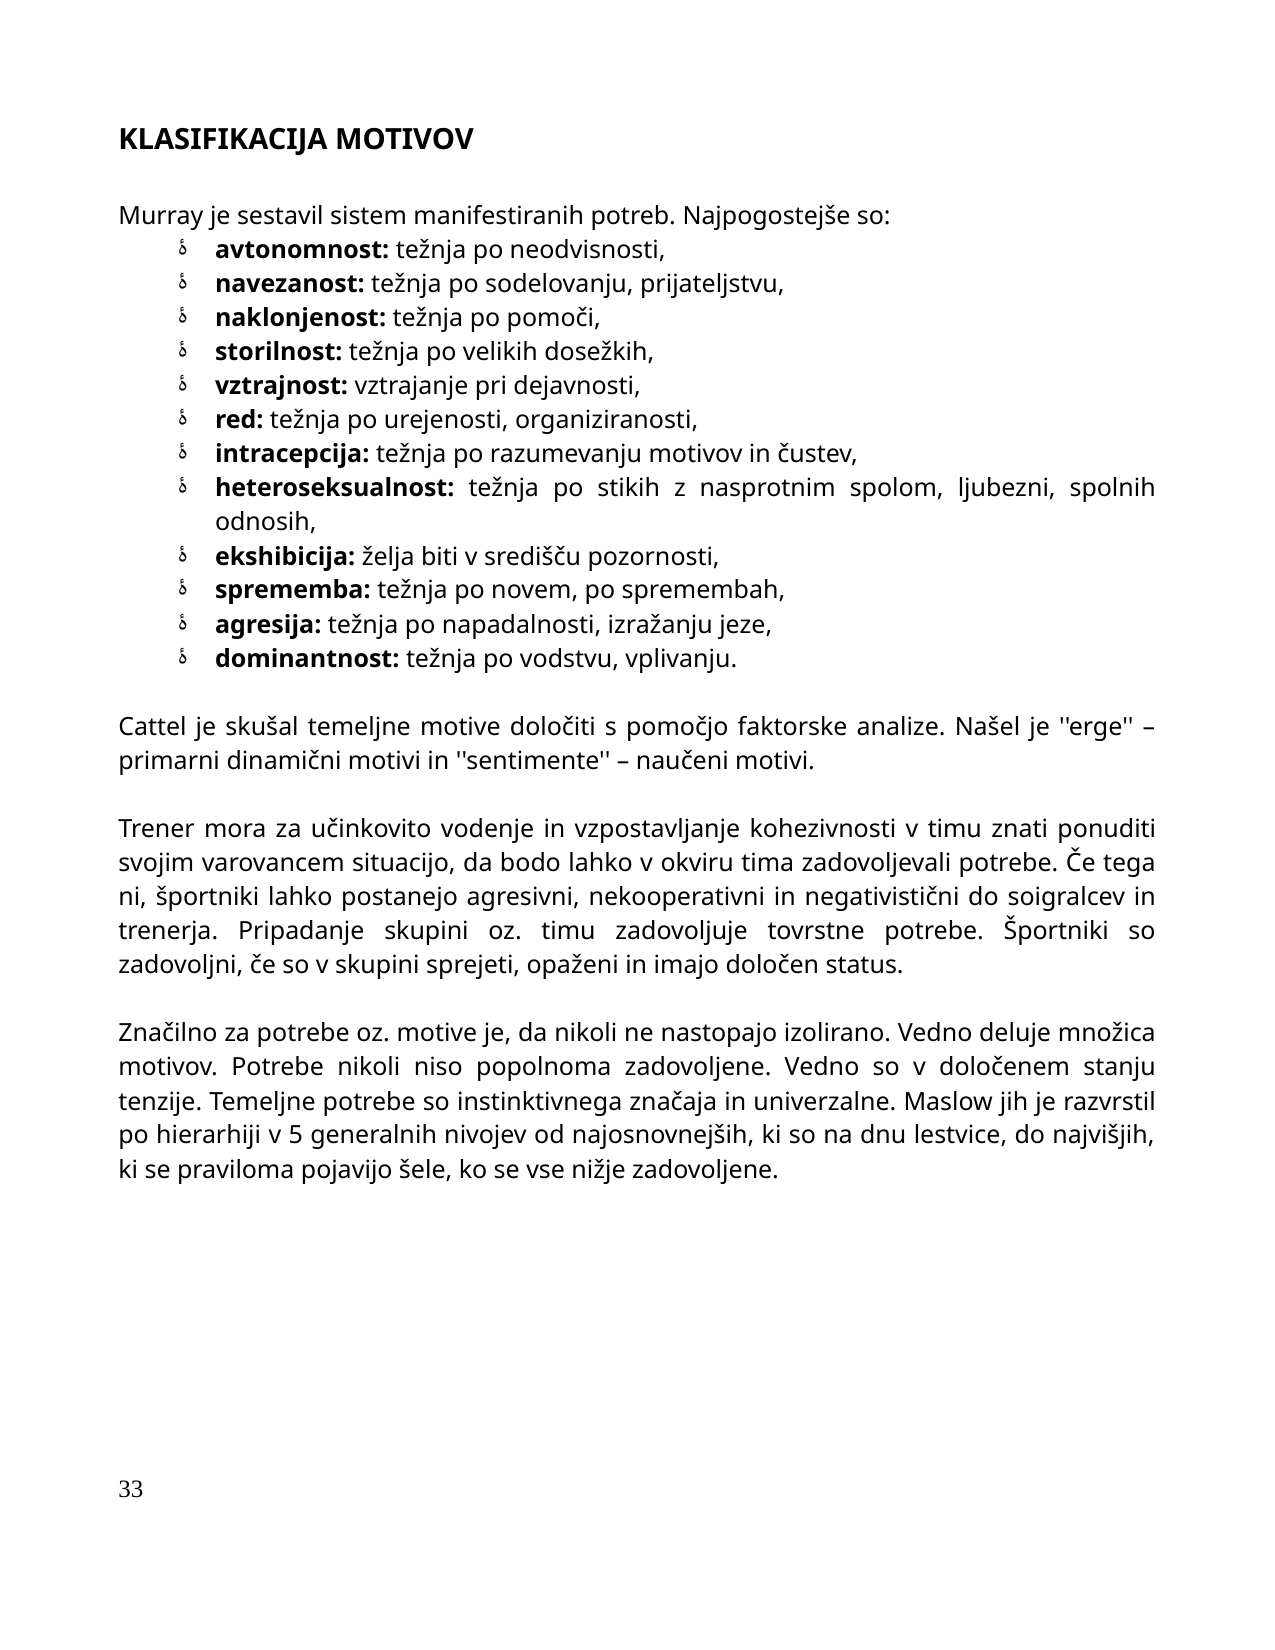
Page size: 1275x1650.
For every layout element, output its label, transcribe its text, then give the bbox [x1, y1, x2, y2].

list vztrajnost: vztrajanje pri dejavnosti, [177, 368, 1157, 402]
list red: težnja po urejenosti, organiziranosti, [177, 402, 1157, 436]
list heteroseksualnost: težnja po stikih z nasprotnim spolom, ljubezni, spolnih odnosih, [177, 470, 1157, 538]
list ekshibicija: želja biti v središču pozornosti, [177, 538, 1157, 572]
text Murray je sestavil sistem manifestiranih potreb. Najpogostejše so: [118, 197, 1157, 232]
list navezanost: težnja po sodelovanju, prijateljstvu, [177, 266, 1157, 300]
list intracepcija: težnja po razumevanju motivov in čustev, [177, 436, 1157, 470]
text Trener mora za učinkovito vodenje in vzpostavljanje kohezivnosti v timu znati ponuditi svojim varovancem situacijo, da bodo lahko v okviru tima zadovoljevali potrebe. Če tega ni, športniki lahko postanejo agresivni, nekooperativni in negativistični do soigralcev in trenerja. Pripadanje skupini oz. timu zadovoljuje tovrstne potrebe. Športniki so zadovoljni, če so v skupini sprejeti, opaženi in imajo določen status. [118, 811, 1157, 981]
text Cattel je skušal temeljne motive določiti s pomočjo faktorske analize. Našel je ''erge'' – primarni dinamični motivi in ''sentimente'' – naučeni motivi. [118, 708, 1157, 777]
text KLASIFIKACIJA MOTIVOV [118, 118, 1157, 158]
text Značilno za potrebe oz. motive je, da nikoli ne nastopajo izolirano. Vedno deluje množica motivov. Potrebe nikoli niso popolnoma zadovoljene. Vedno so v določenem stanju tenzije. Temeljne potrebe so instinktivnega značaja in univerzalne. Maslow jih je razvrstil po hierarhiji v 5 generalnih nivojev od najosnovnejših, ki so na dnu lestvice, do najvišjih, ki se praviloma pojavijo šele, ko se vse nižje zadovoljene. [118, 1015, 1157, 1185]
list sprememba: težnja po novem, po spremembah, [177, 572, 1157, 606]
list avtonomnost: težnja po neodvisnosti, [177, 232, 1157, 266]
list agresija: težnja po napadalnosti, izražanju jeze, [177, 606, 1157, 640]
list dominantnost: težnja po vodstvu, vplivanju. [177, 640, 1157, 674]
list storilnost: težnja po velikih dosežkih, [177, 334, 1157, 368]
list naklonjenost: težnja po pomoči, [177, 300, 1157, 334]
